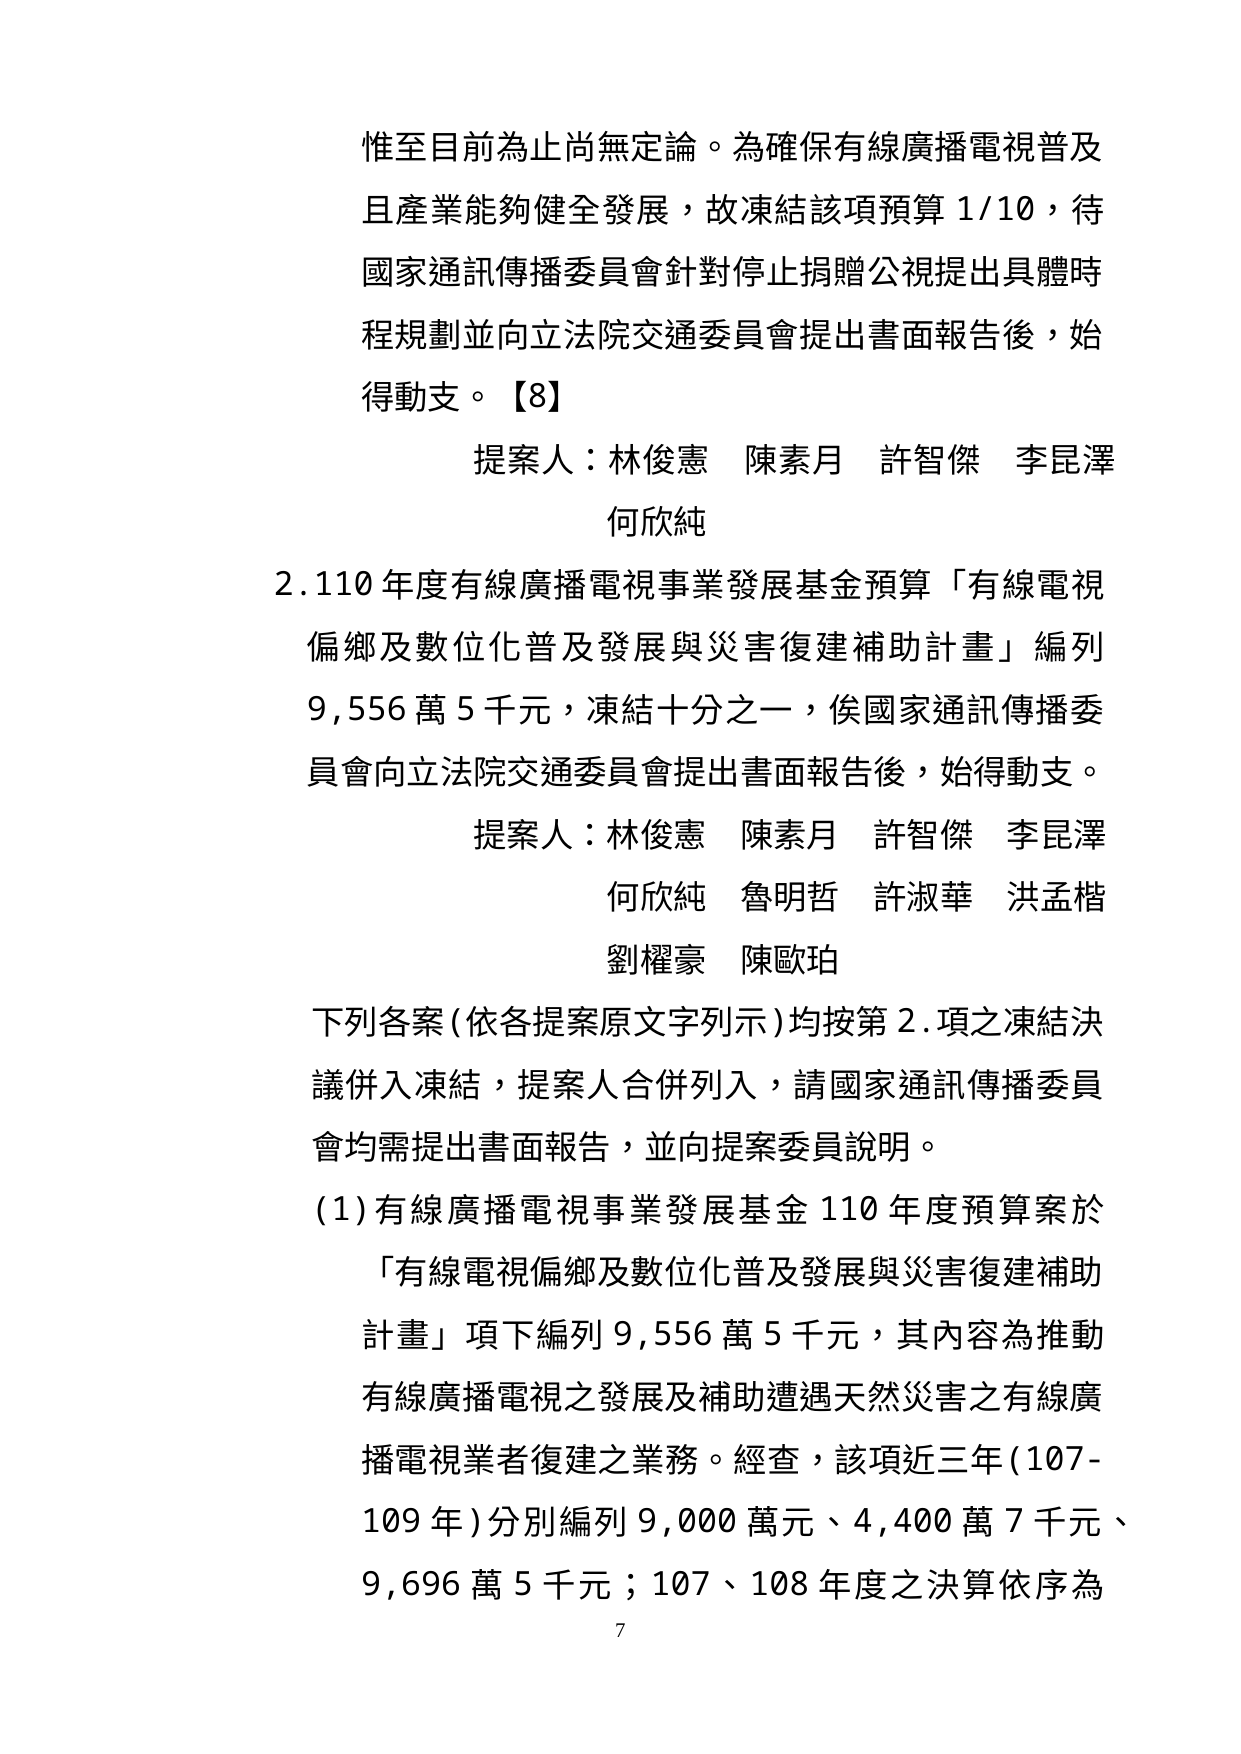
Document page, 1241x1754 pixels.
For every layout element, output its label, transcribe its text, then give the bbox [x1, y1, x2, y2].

text (1)有線廣播電視事業發展基金110年度預算案於「有線電視偏鄉及數位化普及發展與災害復建補助計畫」項下編列9,556萬5千元，其內容為推動有線廣播電視之發展及補助遭遇天然災害之有線廣播電視業者復建之業務。經查，該項近三年(107-109年)分別編列9,000萬元、4,400萬7千元、9,696萬5千元；107、108年度之決算依序為4,124萬9千元(執行率45.8%)、2,640萬8千元(執行率60%)，且109年度截至8月底僅使用91萬2千元，顯示歷年預算使用情形皆與原先編列有大幅落差。為確保預算核實使用，故刪減該預算500萬元，並凍結1/10，待國家通訊傳播委員會針對執行率提出具體改善方案並向立法院交通委員會提出書面報告後，始得動支。【9】 [311, 1166, 1104, 1603]
text (4)有線廣播電視事業發展基金110年度預算案於「撥付地方政府及捐贈公視計畫-捐贈公視」項下編列1億0,261萬9千元，其內容依有線廣播電視法第45條之規範捐贈給公視之費用。經查，隨境內外OTT TV及IPTV興起，有線電視系統訂戶數自106年起逐年下降(家戶普及率由60.7%下降至55.4%)且108年之營收較106年減少25億元，為確保能長遠維護公視基金會經費來源，該會已函請文化部對於停止捐贈公視基金會一事表示意見，惟至目前為止尚無定論。為確保有線廣播電視普及且產業能夠健全發展，故凍結該項預算1/10，待國家通訊傳播委員會針對停止捐贈公視提出具體時程規劃並向立法院交通委員會提出書面報告後，始得動支。【8】 [311, 103, 1104, 416]
text 2.110年度有線廣播電視事業發展基金預算「有線電視偏鄉及數位化普及發展與災害復建補助計畫」編列9,556萬5千元，凍結十分之一，俟國家通訊傳播委員會向立法院交通委員會提出書面報告後，始得動支。 [273, 541, 1104, 791]
text 提案人：林俊憲 陳素月 許智傑 李昆澤 何欣純 魯明哲 許淑華 洪孟楷 劉櫂豪 陳歐珀 [473, 791, 1117, 978]
text 提案人：林俊憲 陳素月 許智傑 李昆澤 何欣純 [473, 416, 1117, 541]
text 下列各案(依各提案原文字列示)均按第2.項之凍結決議併入凍結，提案人合併列入，請國家通訊傳播委員會均需提出書面報告，並向提案委員說明。 [311, 978, 1104, 1166]
